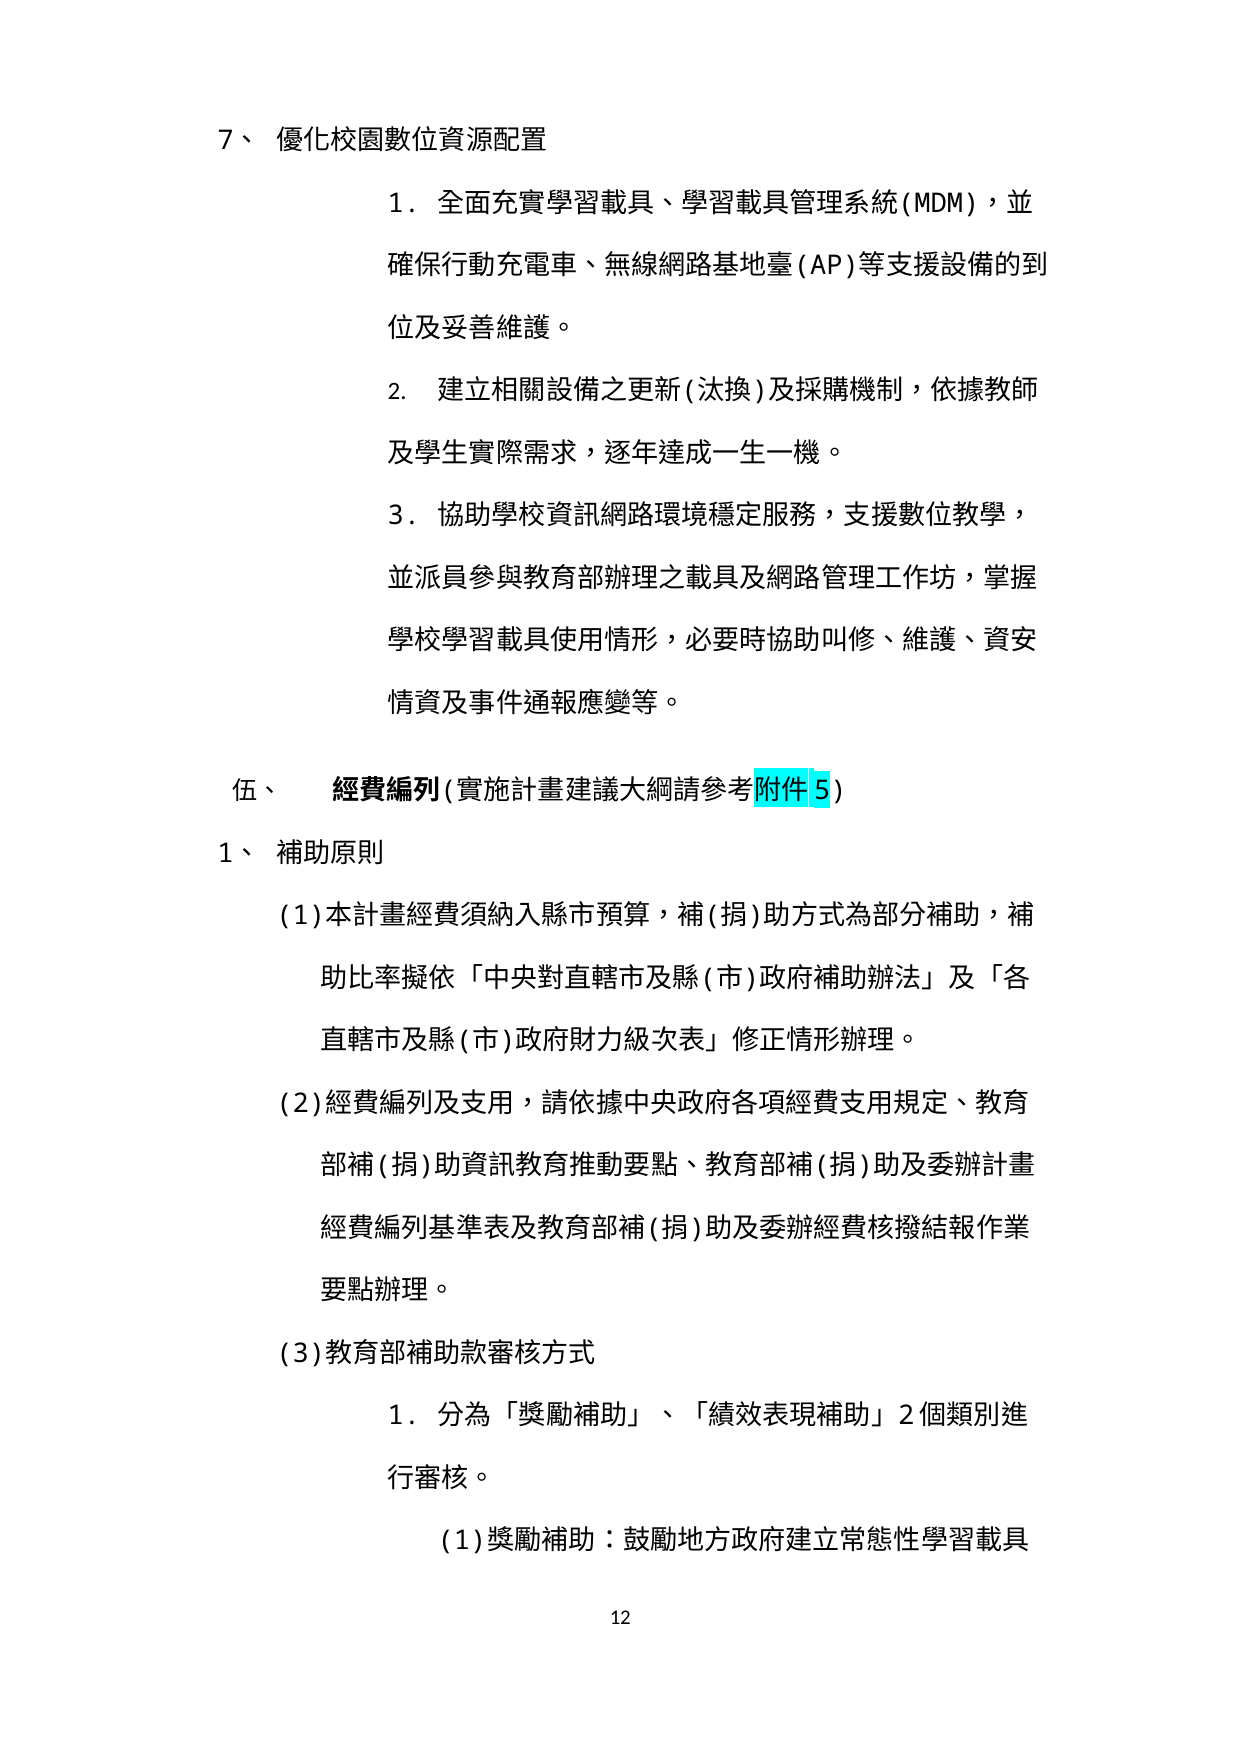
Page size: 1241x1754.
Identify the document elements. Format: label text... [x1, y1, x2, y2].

list 補助原則 [217, 809, 1053, 871]
list 分為「獎勵補助」、「績效表現補助」2個類別進行審核。 [387, 1371, 1053, 1496]
list 獎勵補助：鼓勵地方政府建立常態性學習載具 [437, 1496, 1053, 1559]
list 優化校園數位資源配置 [217, 96, 1053, 159]
list 經費編列及支用，請依據中央政府各項經費支用規定、教育部補(捐)助資訊教育推動要點、教育部補(捐)助及委辦計畫經費編列基準表及教育部補(捐)助及委辦經費核撥結報作業要點辦理。 [276, 1059, 1053, 1309]
list 經費編列(實施計畫建議大綱請參考附件5) [232, 746, 1053, 809]
list 本計畫經費須納入縣市預算，補(捐)助方式為部分補助，補助比率擬依「中央對直轄市及縣(市)政府補助辦法」及「各直轄市及縣(市)政府財力級次表」修正情形辦理。 [276, 871, 1053, 1059]
list 建立相關設備之更新(汰換)及採購機制，依據教師及學生實際需求，逐年達成一生一機。 [387, 346, 1053, 471]
list 全面充實學習載具、學習載具管理系統(MDM)，並確保行動充電車、無線網路基地臺(AP)等支援設備的到位及妥善維護。 [387, 159, 1053, 346]
list 協助學校資訊網路環境穩定服務，支援數位教學，並派員參與教育部辦理之載具及網路管理工作坊，掌握學校學習載具使用情形，必要時協助叫修、維護、資安情資及事件通報應變等。 [387, 471, 1053, 721]
list 教育部補助款審核方式 [276, 1309, 1053, 1371]
